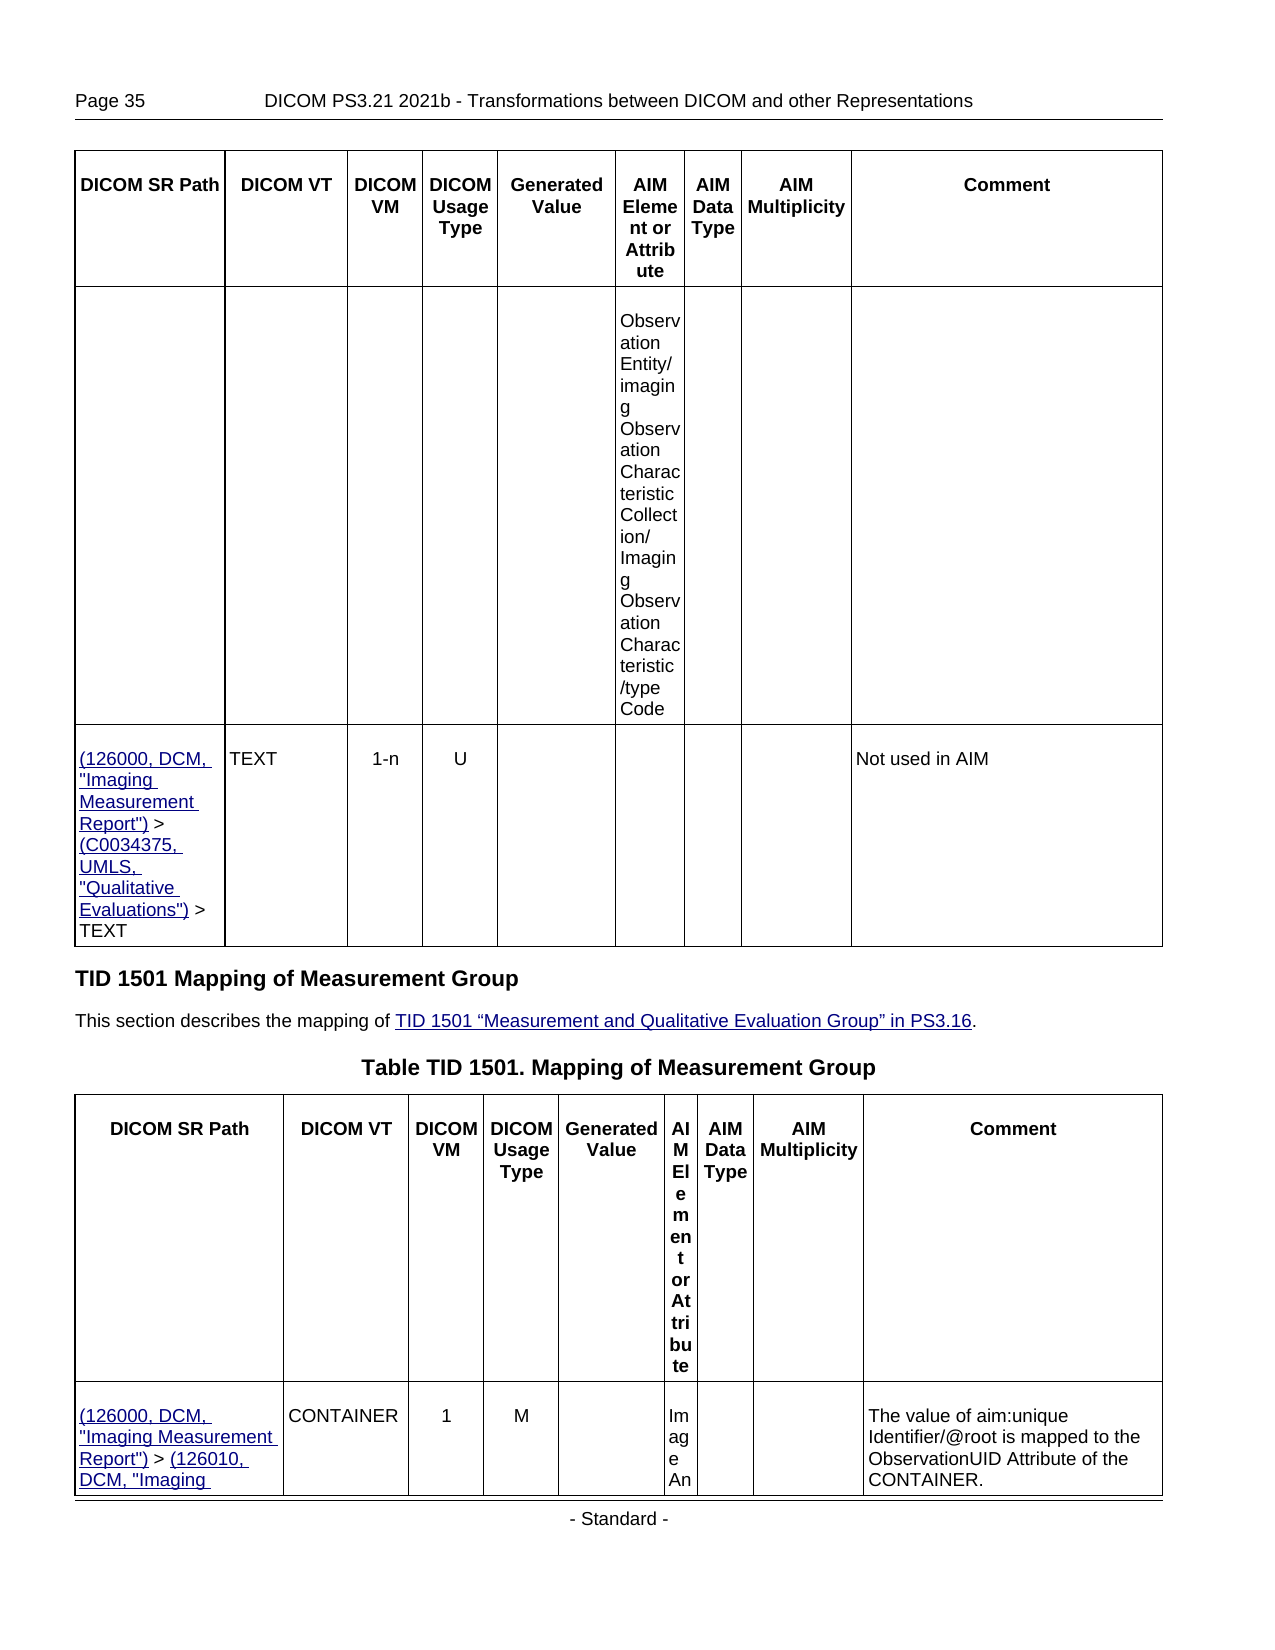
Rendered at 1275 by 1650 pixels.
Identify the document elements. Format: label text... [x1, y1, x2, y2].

table_header DICOM VT [226, 151, 347, 286]
table_header AIM Element or Attribute [616, 151, 684, 286]
table_header DICOM VT [284, 1095, 408, 1381]
table_header DICOM SR Path [76, 1095, 283, 1381]
table_cell [742, 287, 851, 724]
table_header DICOM Usage Type [484, 1095, 558, 1381]
table_header AIM Data Type [698, 1095, 753, 1381]
table_cell TEXT [226, 725, 347, 946]
table_cell (126000, DCM, "Imaging Measurement Report") > (126010, DCM, "Imaging [76, 1382, 283, 1495]
text This section describes the mapping of TID 1501 “Measurement and Qualitative Evaluation Group” in PS3.16. [75, 1010, 1162, 1032]
table_cell [616, 725, 684, 946]
table_cell [498, 287, 615, 724]
table_header DICOM SR Path [76, 151, 224, 286]
table_header DICOM Usage Type [423, 151, 497, 286]
table_header AIM Multiplicity [742, 151, 851, 286]
text Table TID 1501. Mapping of Measurement Group [75, 1054, 1162, 1080]
table_cell [226, 287, 347, 724]
table_cell 1-n [348, 725, 422, 946]
text TID 1501 Mapping of Measurement Group [75, 966, 1162, 992]
table_cell Not used in AIM [852, 725, 1162, 946]
table_header DICOM VM [409, 1095, 483, 1381]
table_header Generated Value [498, 151, 615, 286]
table_cell (126000, DCM, "Imaging Measurement Report") > (C0034375, UMLS, "Qualitative Evaluations") > TEXT [76, 725, 224, 946]
table_cell [685, 287, 741, 724]
table_cell The value of aim:unique​Identifier/@root is mapped to the Observation​UID Attribute of the CONTAINER. [864, 1382, 1162, 1495]
table_header AIM Multiplicity [754, 1095, 863, 1381]
table_header Generated Value [559, 1095, 664, 1381]
table_cell Image​An [665, 1382, 697, 1495]
table_header AIM Data Type [685, 151, 741, 286]
table_cell [348, 287, 422, 724]
table_header Comment [852, 151, 1162, 286]
table_cell CONTAINER [284, 1382, 408, 1495]
table_cell [559, 1382, 664, 1495]
table_cell [76, 287, 224, 724]
table_cell [754, 1382, 863, 1495]
table_cell 1 [409, 1382, 483, 1495]
table_header Comment [864, 1095, 1162, 1381]
table_cell [498, 725, 615, 946]
table_cell M [484, 1382, 558, 1495]
table_cell [423, 287, 497, 724]
table_header AIM Element or Attribute [665, 1095, 697, 1381]
table_cell U [423, 725, 497, 946]
table_cell Observation​Entity/imaging​Observation​Characteristic​Collection​/​Imaging​Observation​Characteristic​/type​Code [616, 287, 684, 724]
table_cell [852, 287, 1162, 724]
table_cell [698, 1382, 753, 1495]
table_cell [742, 725, 851, 946]
table_header DICOM VM [348, 151, 422, 286]
table_cell [685, 725, 741, 946]
